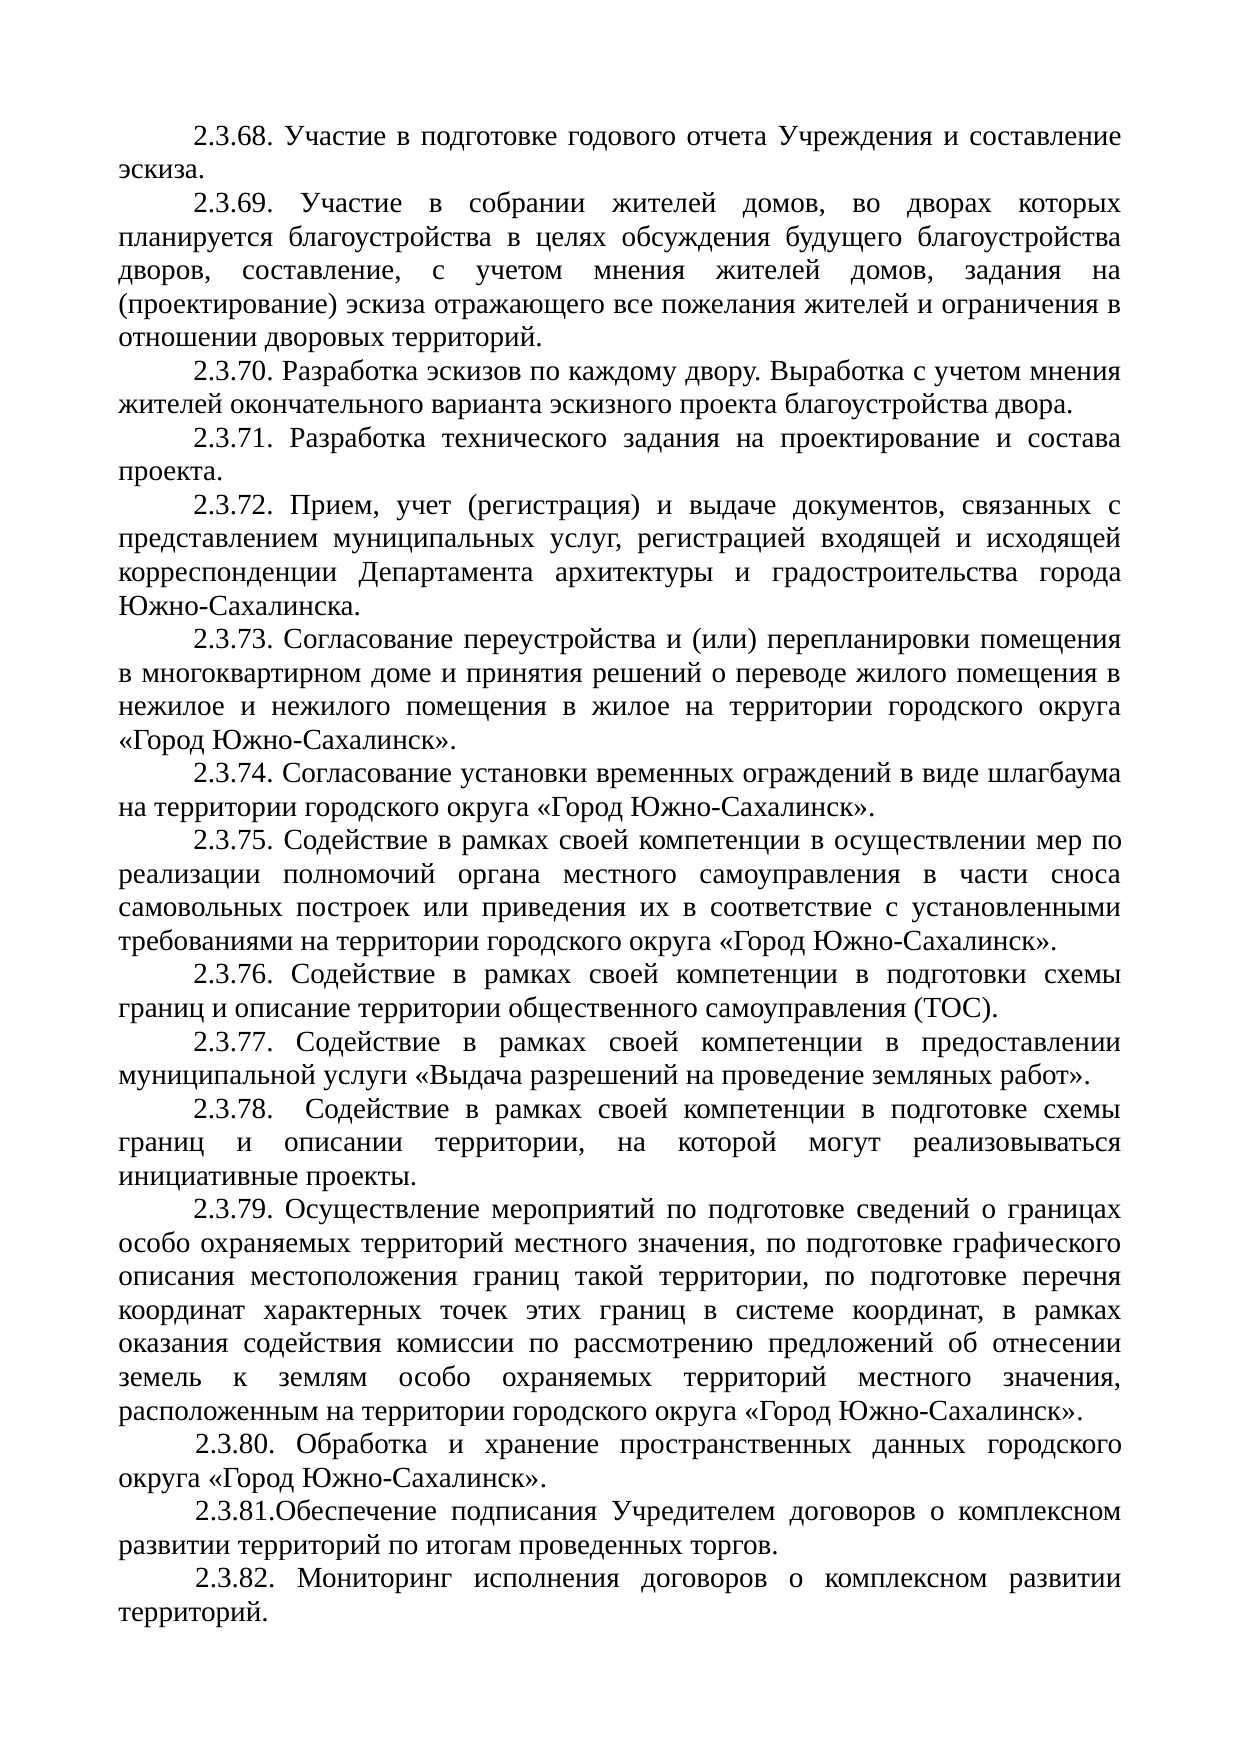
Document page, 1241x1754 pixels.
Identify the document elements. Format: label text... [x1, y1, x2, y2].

text 2.3.75. Содействие в рамках своей компетенции в осуществлении мер по реализации полномочий органа местного самоуправления в части сноса самовольных построек или приведения их в соответствие с установленными требованиями на территории городского округа «Город Южно-Сахалинск». [118, 822, 1122, 957]
text 2.3.79. Осуществление мероприятий по подготовке сведений о границах особо охраняемых территорий местного значения, по подготовке графического описания местоположения границ такой территории, по подготовке перечня координат характерных точек этих границ в системе координат, в рамках оказания содействия комиссии по рассмотрению предложений об отнесении земель к землям особо охраняемых территорий местного значения, расположенным на территории городского округа «Город Южно-Сахалинск». [118, 1191, 1122, 1426]
text 2.3.78. Содействие в рамках своей компетенции в подготовке схемы границ и описании территории, на которой могут реализовываться инициативные проекты. [118, 1091, 1122, 1191]
text 2.3.82. Мониторинг исполнения договоров о комплексном развитии территорий. [118, 1560, 1122, 1627]
text 2.3.77. Содействие в рамках своей компетенции в предоставлении муниципальной услуги «Выдача разрешений на проведение земляных работ». [118, 1024, 1122, 1091]
text 2.3.73. Согласование переустройства и (или) перепланировки помещения в многоквартирном доме и принятия решений о переводе жилого помещения в нежилое и нежилого помещения в жилое на территории городского округа «Город Южно-Сахалинск». [118, 621, 1122, 755]
text 2.3.76. Содействие в рамках своей компетенции в подготовки схемы границ и описание территории общественного самоуправления (ТОС). [118, 957, 1122, 1024]
text 2.3.80. Обработка и хранение пространственных данных городского округа «Город Южно-Сахалинск». [118, 1426, 1122, 1493]
text 2.3.71. Разработка технического задания на проектирование и состава проекта. [118, 420, 1122, 487]
text 2.3.81.Обеспечение подписания Учредителем договоров о комплексном развитии территорий по итогам проведенных торгов. [118, 1493, 1122, 1560]
text 2.3.70. Разработка эскизов по каждому двору. Выработка с учетом мнения жителей окончательного варианта эскизного проекта благоустройства двора. [118, 353, 1122, 420]
text 2.3.68. Участие в подготовке годового отчета Учреждения и составление эскиза. [118, 118, 1122, 185]
text 2.3.69. Участие в собрании жителей домов, во дворах которых планируется благоустройства в целях обсуждения будущего благоустройства дворов, составление, с учетом мнения жителей домов, задания на (проектирование) эскиза отражающего все пожелания жителей и ограничения в отношении дворовых территорий. [118, 185, 1122, 353]
text 2.3.74. Согласование установки временных ограждений в виде шлагбаума на территории городского округа «Город Южно-Сахалинск». [118, 755, 1122, 822]
text 2.3.72. Прием, учет (регистрация) и выдаче документов, связанных с представлением муниципальных услуг, регистрацией входящей и исходящей корреспонденции Департамента архитектуры и градостроительства города Южно-Сахалинска. [118, 487, 1122, 621]
